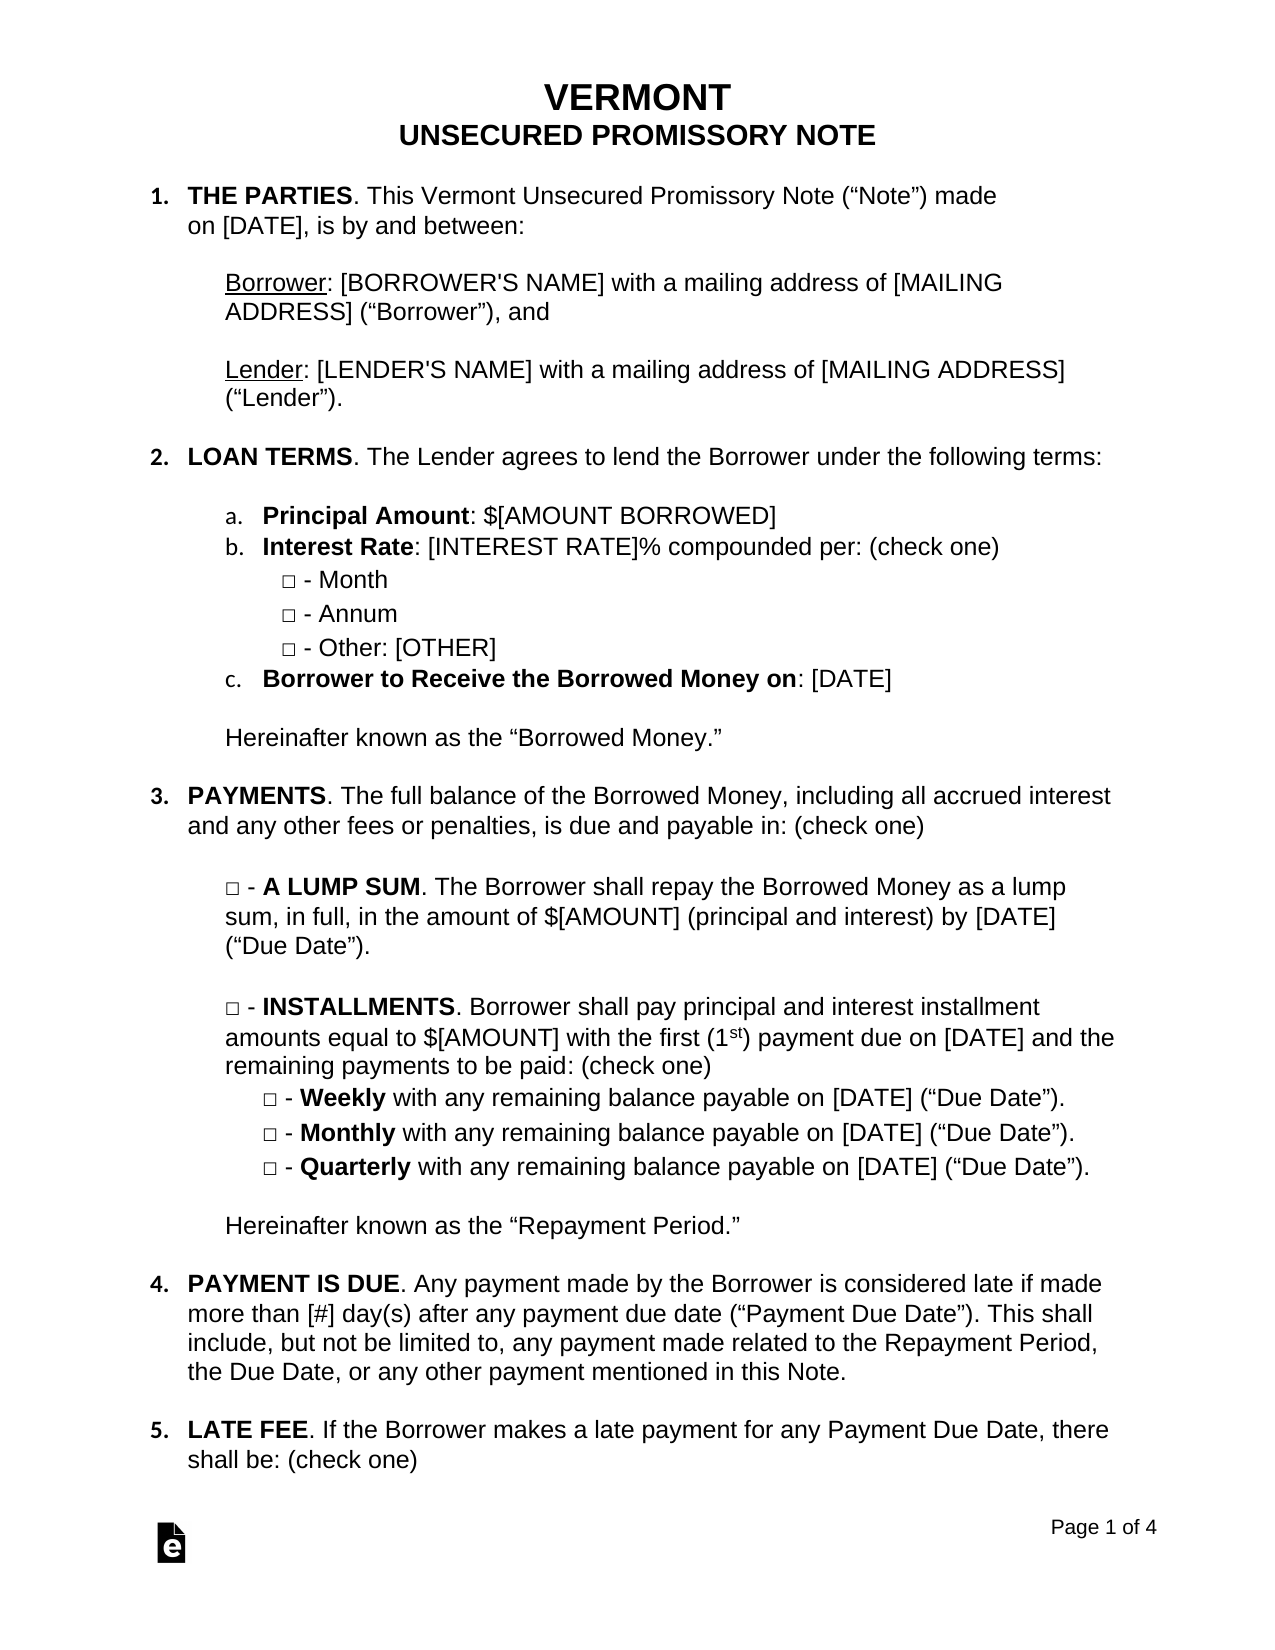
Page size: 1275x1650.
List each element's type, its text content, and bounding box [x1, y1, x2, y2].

text ☐ - Month [281, 561, 1125, 595]
text ☐ - A LUMP SUM. The Borrower shall repay the Borrowed Money as a lump sum, in full, in the amount of $[AMOUNT] (principal and interest) by [DATE] (“Due Date”). [225, 868, 1125, 960]
subtitle UNSECURED PROMISSORY NOTE [150, 118, 1125, 152]
text ☐ - Other: [OTHER] [281, 629, 1125, 663]
text ☐ - Monthly with any remaining balance payable on [DATE] (“Due Date”). [225, 1114, 1125, 1148]
list Interest Rate: [INTEREST RATE]% compounded per: (check one) [225, 531, 1125, 561]
text Borrower: [BORROWER'S NAME] with a mailing address of [MAILING ADDRESS] (“Borrower”), and [225, 268, 1125, 326]
text ☐ - Quarterly with any remaining balance payable on [DATE] (“Due Date”). [225, 1148, 1125, 1182]
text Hereinafter known as the “Repayment Period.” [225, 1211, 1125, 1240]
list PAYMENTS. The full balance of the Borrowed Money, including all accrued interest and any other fees or penalties, is due and payable in: (check one) [150, 780, 1125, 839]
list Principal Amount: $[AMOUNT BORROWED] [225, 500, 1125, 531]
list THE PARTIES. This Vermont Unsecured Promissory Note (“Note”) made on [DATE], is by and between: [150, 180, 1125, 240]
list Borrower to Receive the Borrowed Money on: [DATE] [225, 663, 1125, 694]
text Hereinafter known as the “Borrowed Money.” [225, 723, 1125, 751]
text ☐ - INSTALLMENTS. Borrower shall pay principal and interest installment amounts equal to $[AMOUNT] with the first (1st) payment due on [DATE] and the remaining payments to be paid: (check one) [225, 988, 1125, 1080]
text ☐ - Annum [281, 595, 1125, 629]
text Lender: [LENDER'S NAME] with a mailing address of [MAILING ADDRESS] (“Lender”). [225, 355, 1125, 412]
list PAYMENT IS DUE. Any payment made by the Borrower is considered late if made more than [#] day(s) after any payment due date (“Payment Due Date”). This shall include, but not be limited to, any payment made related to the Repayment Period, the Due Date, or any other payment mentioned in this Note. [150, 1268, 1125, 1385]
list LATE FEE. If the Borrower makes a late payment for any Payment Due Date, there shall be: (check one) [150, 1414, 1125, 1473]
text ☐ - Weekly with any remaining balance payable on [DATE] (“Due Date”). [225, 1080, 1125, 1114]
subtitle VERMONT [150, 75, 1125, 118]
list LOAN TERMS. The Lender agrees to lend the Borrower under the following terms: [150, 441, 1125, 471]
